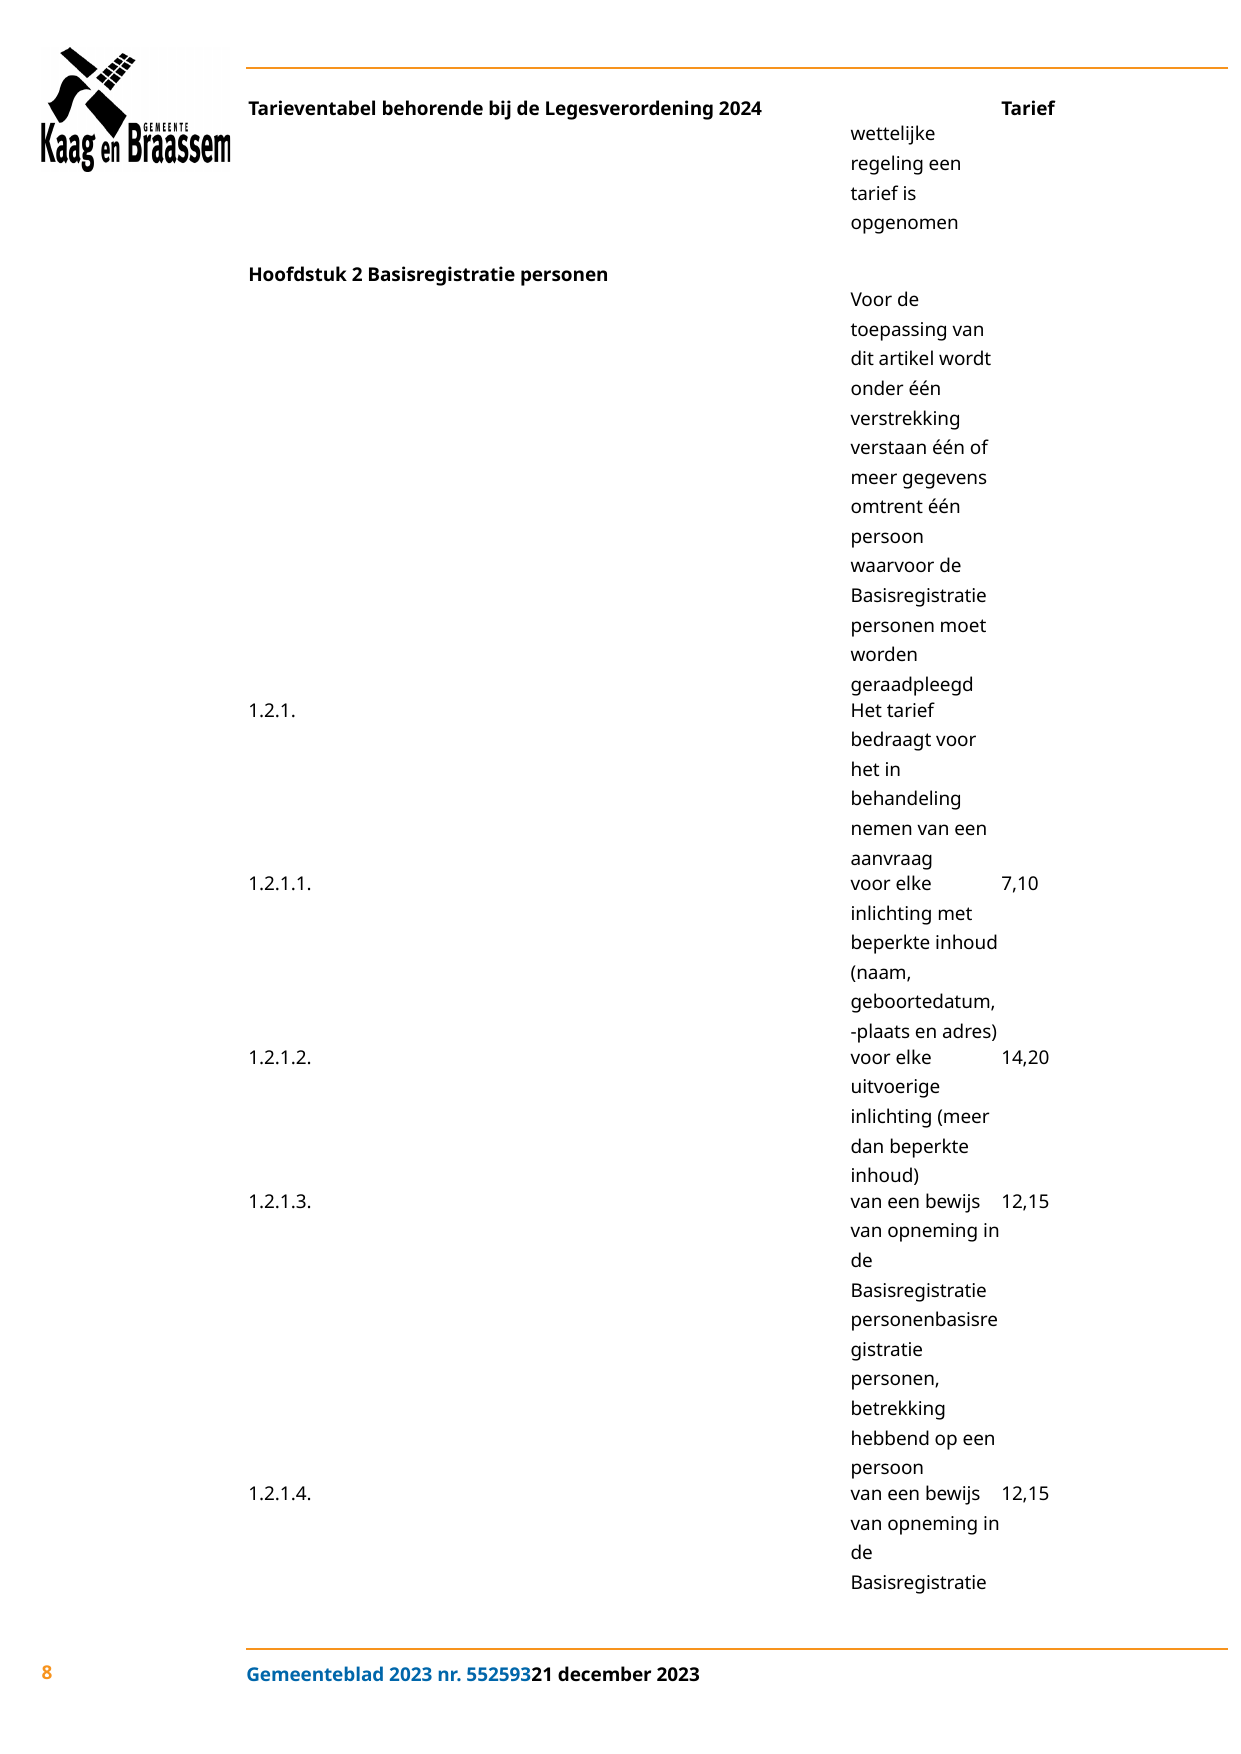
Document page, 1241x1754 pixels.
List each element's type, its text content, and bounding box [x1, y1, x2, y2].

table_cell 1.2.1.2. [248, 1044, 850, 1188]
table_cell 12,15 [1001, 1188, 1152, 1480]
table_cell Het tarief bedraagt voor het in behandeling nemen van een aanvraag [850, 697, 1001, 870]
table_cell Voor de toepassing van dit artikel wordt onder één verstrekking verstaan één of meer gegevens omtrent één persoon waarvoor de Basisregistratie personen moet worden geraadpleegd [850, 286, 1001, 697]
table_cell 7,10 [1001, 870, 1152, 1044]
table_cell [248, 121, 850, 235]
table_cell voor elke inlichting met beperkte inhoud (naam, geboortedatum, -plaats en adres) [850, 870, 1001, 1044]
table_cell [1001, 286, 1152, 697]
table_cell [1001, 697, 1152, 870]
table_cell wettelijke regeling een tarief is opgenomen [850, 121, 1001, 235]
table_cell 1.2.1. [248, 697, 850, 870]
table_header Tarieventabel behorende bij de Legesverordening 2024 [248, 95, 1001, 121]
table_cell van een bewijs van opneming in de Basisregistratie [850, 1480, 1001, 1594]
table_cell Hoofdstuk 2 Basisregistratie personen [248, 261, 1152, 286]
table_cell 1.2.1.3. [248, 1188, 850, 1480]
table_cell 1.2.1.1. [248, 870, 850, 1044]
table_cell [248, 286, 850, 697]
table_cell voor elke uitvoerige inlichting (meer dan beperkte inhoud) [850, 1044, 1001, 1188]
table_cell 1.2.1.4. [248, 1480, 850, 1594]
table_cell [1001, 121, 1152, 235]
table_cell 14,20 [1001, 1044, 1152, 1188]
picture [41, 47, 231, 172]
table_cell 12,15 [1001, 1480, 1152, 1594]
table_header Tarief [1001, 95, 1152, 121]
table_cell [248, 235, 1152, 261]
table_cell van een bewijs van opneming in de Basisregistratie personenbasisregistratie personen, betrekking hebbend op een persoon [850, 1188, 1001, 1480]
